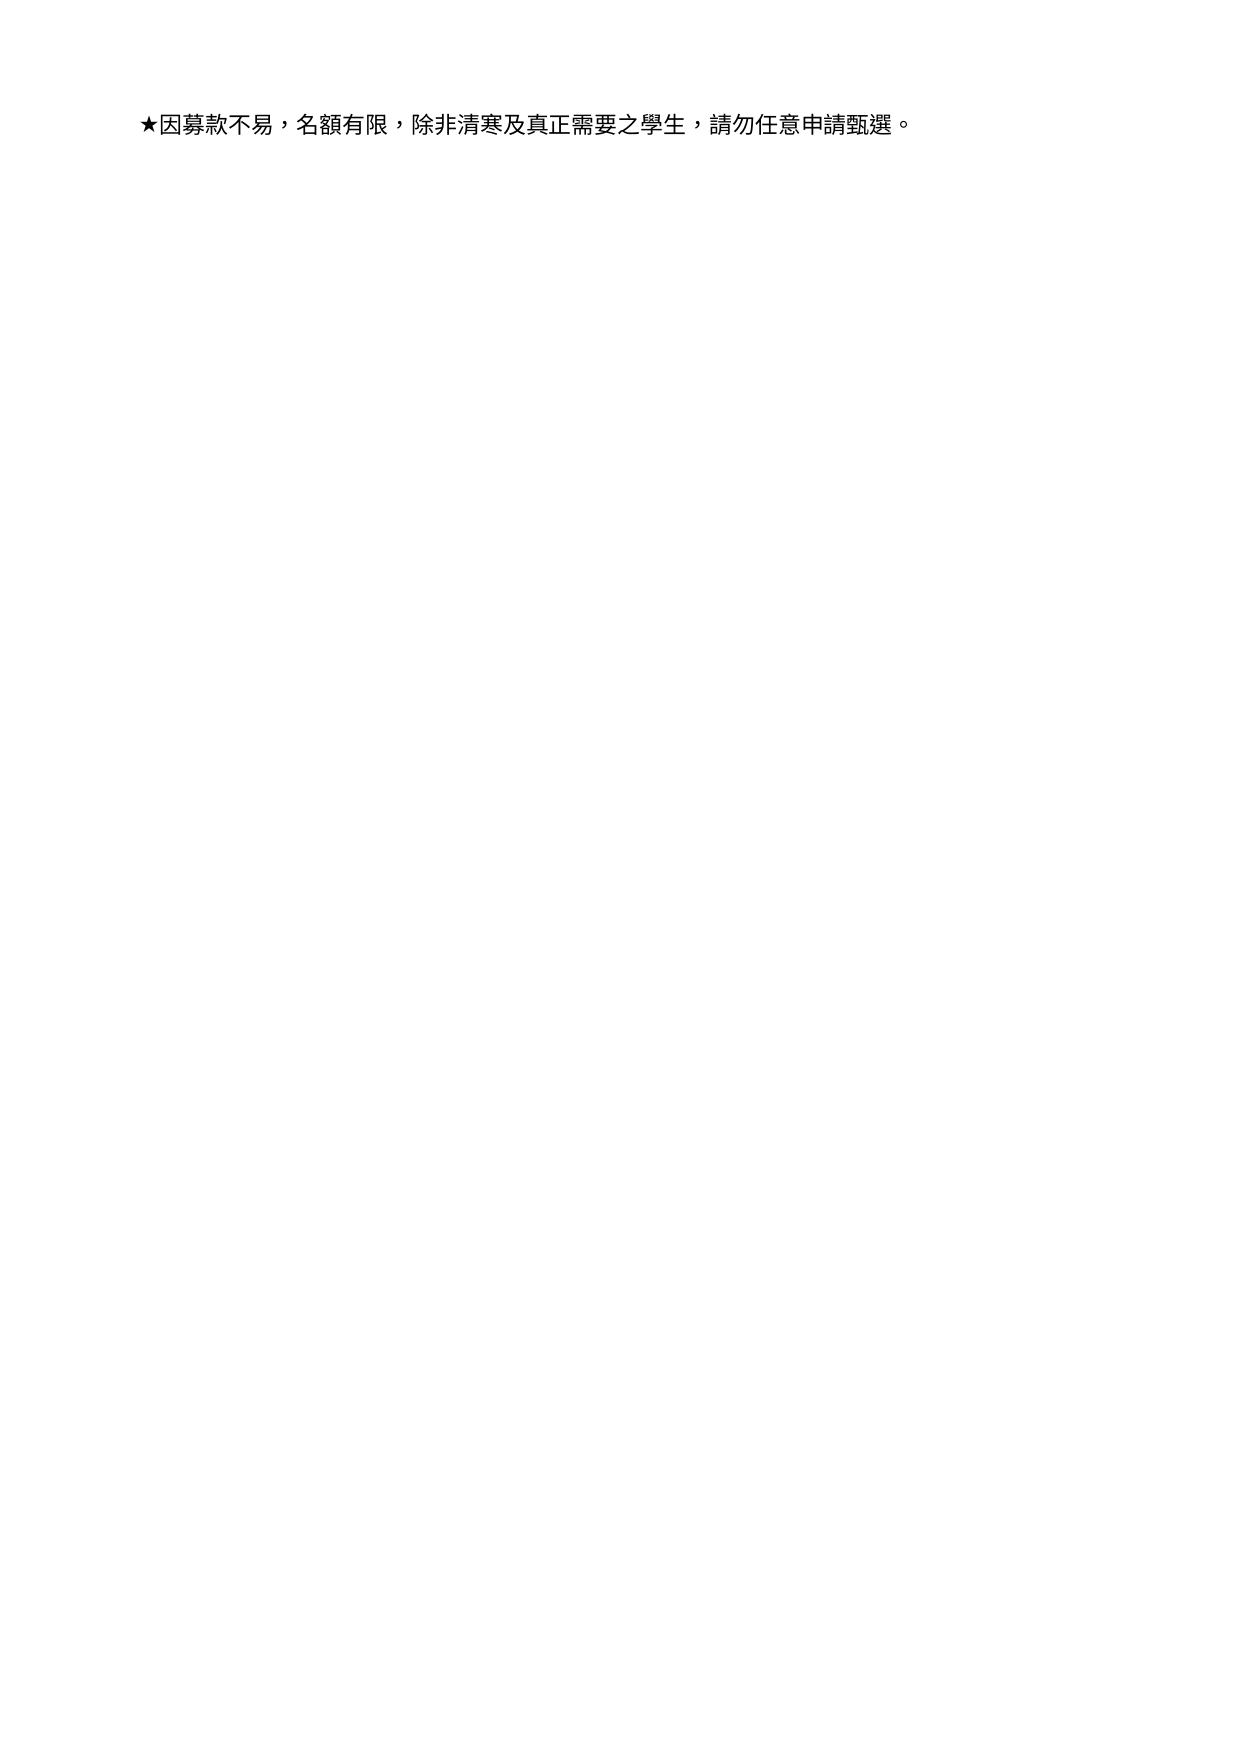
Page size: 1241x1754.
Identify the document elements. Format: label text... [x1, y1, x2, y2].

text ★因募款不易，名額有限，除非清寒及真正需要之學生，請勿任意申請甄選。 [139, 108, 1152, 139]
